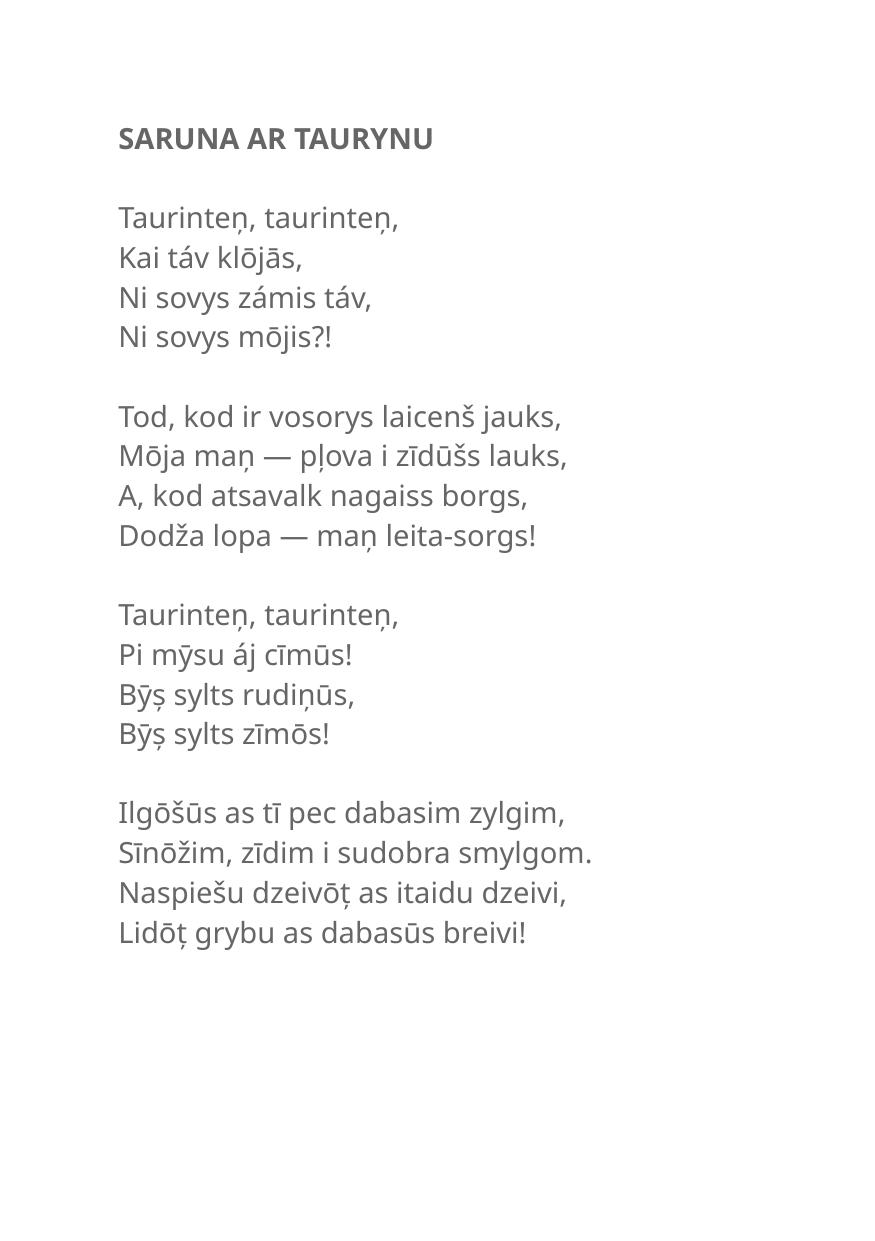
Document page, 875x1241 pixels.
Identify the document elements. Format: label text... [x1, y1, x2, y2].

text Dodža lopa — maņ leita-sorgs! [118, 515, 756, 555]
text Tod, kod ir vosorys laicenš jauks, [118, 396, 756, 436]
text Taurinteņ, taurinteņ, [118, 197, 756, 237]
text Taurinteņ, taurinteņ, [118, 594, 756, 634]
text Naspiešu dzeivōț as itaidu dzeivi, [118, 872, 756, 912]
text Ni sovys mōjis?! [118, 317, 756, 356]
text Mōja maņ — pļova i zīdūšs lauks, [118, 436, 756, 475]
text Sīnōžim, zīdim i sudobra smylgom. [118, 832, 756, 872]
text Ilgōšūs as tī pec dabasim zylgim, [118, 793, 756, 832]
text Ni sovys zámis táv, [118, 277, 756, 317]
text Kai táv klōjās, [118, 237, 756, 277]
text Bȳș sylts zīmōs! [118, 713, 756, 753]
text Bȳș sylts rudiņūs, [118, 674, 756, 713]
text Lidōț grybu as dabasūs breivi! [118, 912, 756, 952]
text SARUNA AR TAURYNU [118, 118, 756, 158]
text A, kod atsavalk nagaiss borgs, [118, 475, 756, 515]
text Pi mȳsu áj cīmūs! [118, 634, 756, 674]
